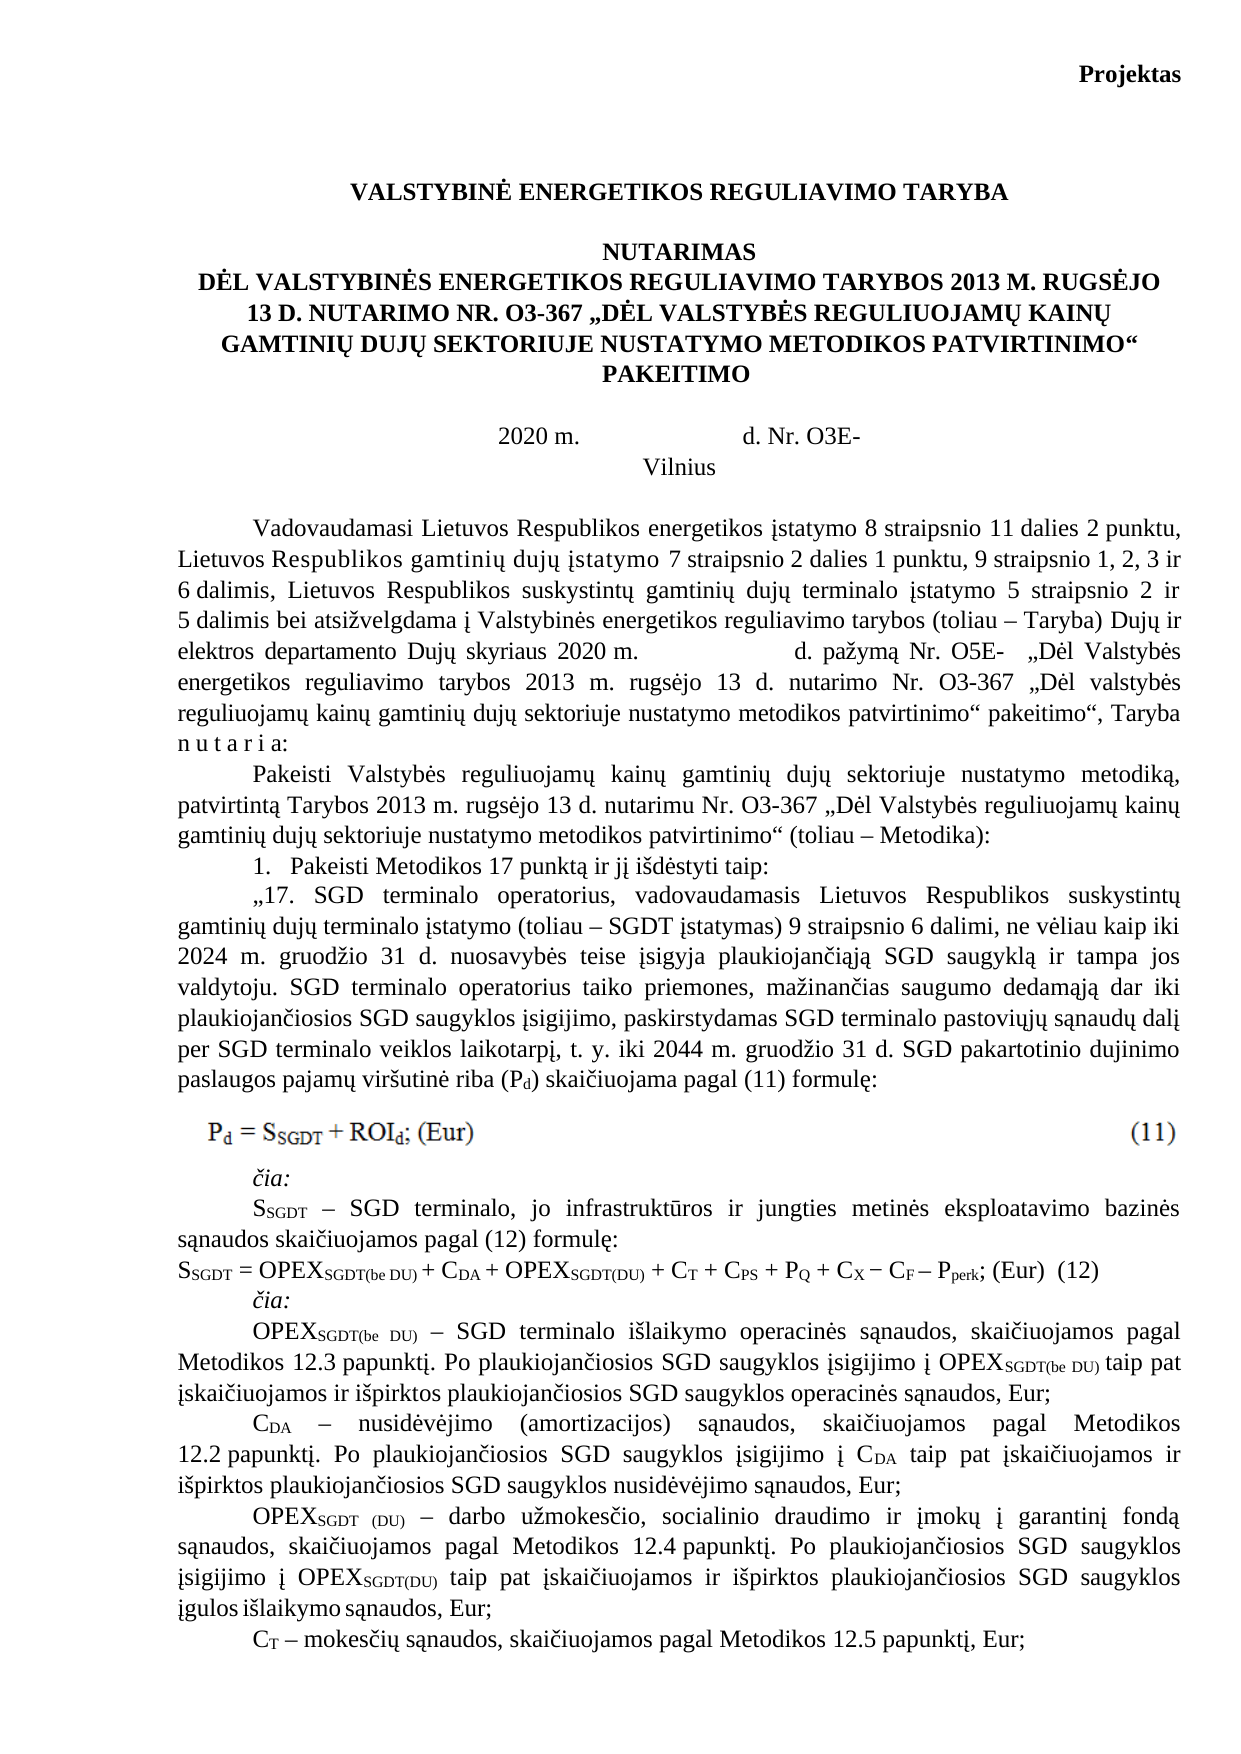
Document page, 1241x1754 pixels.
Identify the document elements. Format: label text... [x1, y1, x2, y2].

text vALSTYBINĖ ENERGETIKOS REGULIAVIMO TARYBA [177, 177, 1181, 206]
text 1. Pakeisti Metodikos 17 punktą ir jį išdėstyti taip: [252, 851, 1181, 880]
text SSGDT – SGD terminalo, jo infrastruktūros ir jungties metinės eksploatavimo bazinės sąnaudos skaičiuojamos pagal (12) formulę: [177, 1193, 1181, 1253]
text 2020 m. d. Nr. O3E- [177, 421, 1181, 450]
text Vilnius [177, 452, 1181, 481]
text CDA – nusidėvėjimo (amortizacijos) sąnaudos, skaičiuojamos pagal Metodikos 12.2 papunktį. Po plaukiojančiosios SGD saugyklos įsigijimo į CDA taip pat įskaičiuojamos ir išpirktos plaukiojančiosios SGD saugyklos nusidėvėjimo sąnaudos, Eur; [177, 1408, 1181, 1499]
text Vadovaudamasi Lietuvos Respublikos energetikos įstatymo 8 straipsnio 11 dalies 2 punktu, Lietuvos Respublikos gamtinių dujų įstatymo 7 straipsnio 2 dalies 1 punktu, 9 straipsnio 1, 2, 3 ir 6 dalimis, Lietuvos Respublikos suskystintų gamtinių dujų terminalo įstatymo 5 straipsnio 2 ir 5 dalimis bei atsižvelgdama į Valstybinės energetikos reguliavimo tarybos (toliau – Taryba) Dujų ir elektros departamento Dujų skyriaus 2020 m. d. pažymą Nr. O5E- „Dėl Valstybės energetikos reguliavimo tarybos 2013 m. rugsėjo 13 d. nutarimo Nr. O3-367 „Dėl valstybės reguliuojamų kainų gamtinių dujų sektoriuje nustatymo metodikos patvirtinimo“ pakeitimo“, Taryba n u t a r i a: [177, 513, 1181, 757]
text OPEXSGDT (DU) – darbo užmokesčio, socialinio draudimo ir įmokų į garantinį fondą sąnaudos, skaičiuojamos pagal Metodikos 12.4 papunktį. Po plaukiojančiosios SGD saugyklos įsigijimo į OPEXSGDT(DU) taip pat įskaičiuojamos ir išpirktos plaukiojančiosios SGD saugyklos įgulos išlaikymo sąnaudos, Eur; [177, 1501, 1181, 1622]
text čia: [177, 1286, 1181, 1314]
text OPEXSGDT(be DU) – SGD terminalo išlaikymo operacinės sąnaudos, skaičiuojamos pagal Metodikos 12.3 papunktį. Po plaukiojančiosios SGD saugyklos įsigijimo į OPEXSGDT(be DU) taip pat įskaičiuojamos ir išpirktos plaukiojančiosios SGD saugyklos operacinės sąnaudos, Eur; [177, 1316, 1181, 1407]
text NUTARIMAS [177, 237, 1181, 265]
text Pakeisti Valstybės reguliuojamų kainų gamtinių dujų sektoriuje nustatymo metodiką, patvirtintą Tarybos 2013 m. rugsėjo 13 d. nutarimu Nr. O3-367 „Dėl Valstybės reguliuojamų kainų gamtinių dujų sektoriuje nustatymo metodikos patvirtinimo“ (toliau – Metodika): [177, 759, 1181, 849]
text čia: [177, 1163, 1181, 1191]
text „17. SGD terminalo operatorius, vadovaudamasis Lietuvos Respublikos suskystintų gamtinių dujų terminalo įstatymo (toliau – SGDT įstatymas) 9 straipsnio 6 dalimi, ne vėliau kaip iki 2024 m. gruodžio 31 d. nuosavybės teise įsigyja plaukiojančiąją SGD saugyklą ir tampa jos valdytoju. SGD terminalo operatorius taiko priemones, mažinančias saugumo dedamąją dar iki plaukiojančiosios SGD saugyklos įsigijimo, paskirstydamas SGD terminalo pastoviųjų sąnaudų dalį per SGD terminalo veiklos laikotarpį, t. y. iki 2044 m. gruodžio 31 d. SGD pakartotinio dujinimo paslaugos pajamų viršutinė riba (Pd) skaičiuojama pagal (11) formulę: [177, 880, 1181, 1093]
text DĖL VALSTYBINĖS ENERGETIKOS reguliavimo tarybos 2013 m. rugsėjo 13 d. nutarimo Nr. O3-367 „DĖL VALSTYBĖS REGULIUOJAMŲ KAINŲ GAMTINIŲ DUJŲ SEKTORIUJE NUSTATYMO METODIKOS PATVIRTINIMO“ PAKEITIMO [177, 267, 1181, 388]
text SSGDT = OPEXSGDT(be DU) + CDA + OPEXSGDT(DU) + CT + CPS + PQ + CX − CF – Pperk; (Eur) (12) [177, 1255, 1181, 1284]
text CT – mokesčių sąnaudos, skaičiuojamos pagal Metodikos 12.5 papunktį, Eur; [177, 1624, 1181, 1652]
